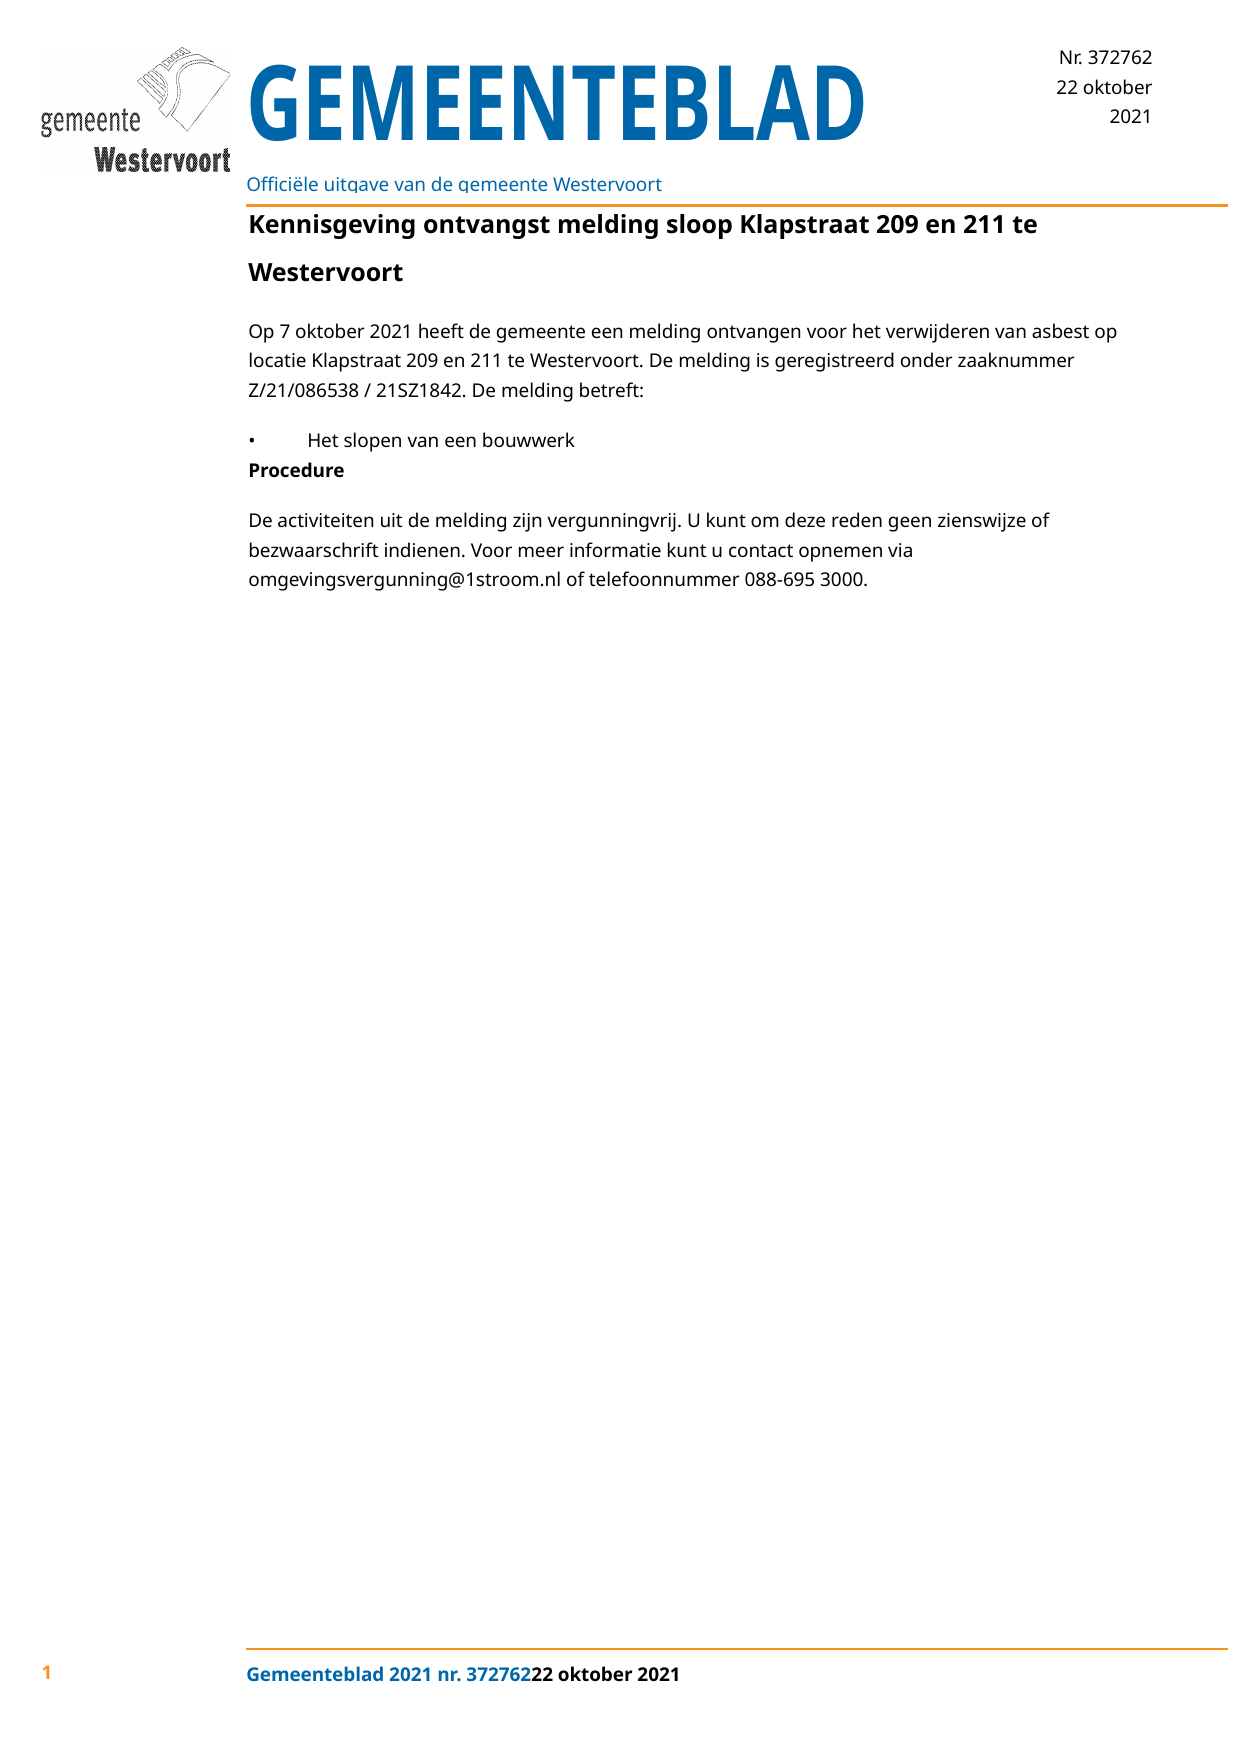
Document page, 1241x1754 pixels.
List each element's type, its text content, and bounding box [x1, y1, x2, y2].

picture [41, 47, 231, 172]
text Kennisgeving ontvangst melding sloop Klapstraat 209 en 211 te Westervoort [248, 207, 1152, 288]
text De activiteiten uit de melding zijn vergunningvrij. U kunt om deze reden geen zienswijze of bezwaarschrift indienen. Voor meer informatie kunt u contact opnemen via omgevingsvergunning@1stroom.nl of telefoonnummer 088-695 3000. [248, 507, 1152, 592]
text Op 7 oktober 2021 heeft de gemeente een melding ontvangen voor het verwijderen van asbest op locatie Klapstraat 209 en 211 te Westervoort. De melding is geregistreerd onder zaaknummer Z/21/086538 / 21SZ1842. De melding betreft: [248, 318, 1152, 403]
list Het slopen van een bouwwerk [248, 427, 1152, 453]
text Procedure [248, 457, 1152, 483]
